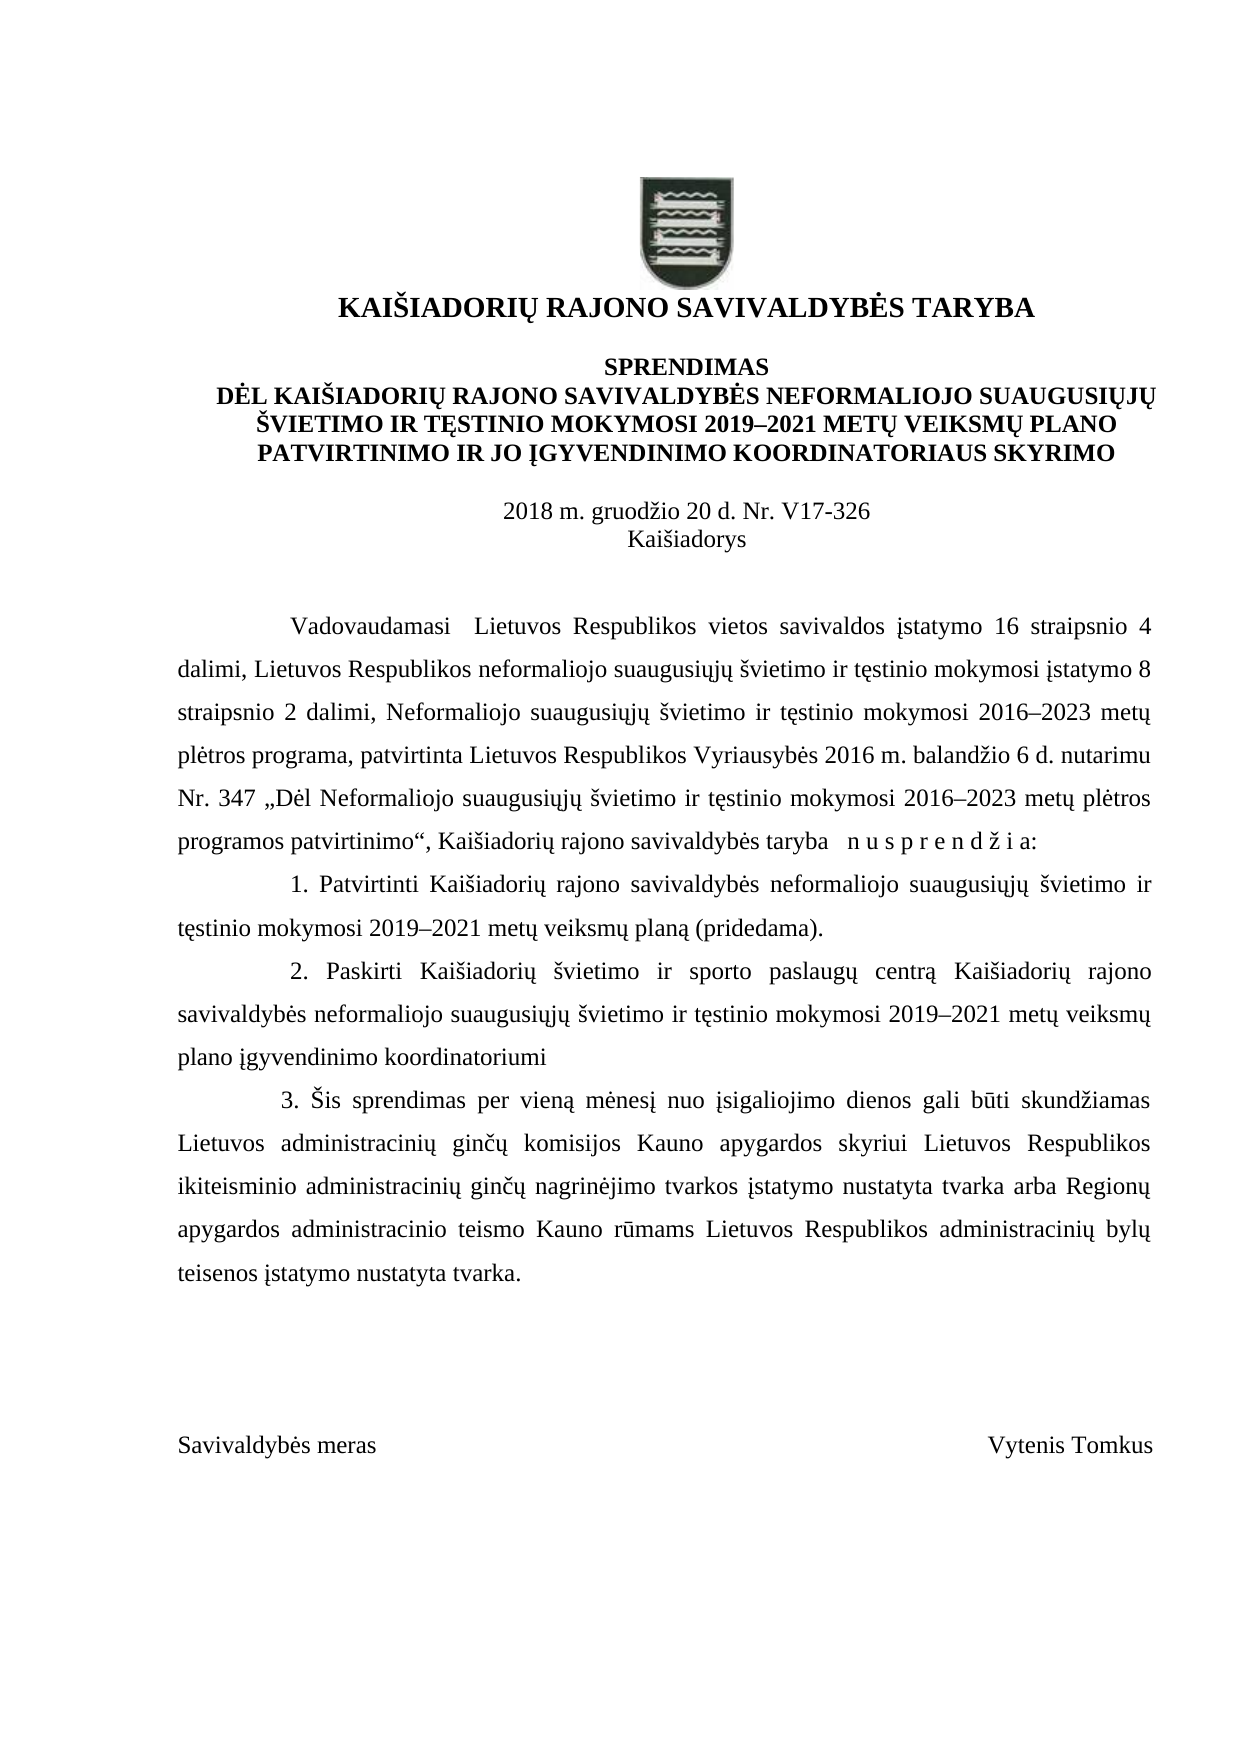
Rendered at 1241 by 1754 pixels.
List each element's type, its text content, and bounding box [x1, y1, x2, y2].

text KAIŠIADORIŲ RAJONO SAVIVALDYBĖS TARYBA [177, 290, 1196, 323]
text DĖL KAIŠIADORIŲ RAJONO SAVIVALDYBĖS NEFORMALIOJO SUAUGUSIŲJŲ ŠVIETIMO IR TĘSTINIO MOKYMOSI 2019–2021 METŲ VEIKSMŲ PLANO PATVIRTINIMO IR JO ĮGYVENDINIMO KOORDINATORIAUS SKYRIMO [177, 381, 1196, 467]
text 2018 m. gruodžio 20 d. Nr. V17-326 [177, 496, 1196, 524]
text 1. Patvirtinti Kaišiadorių rajono savivaldybės neformaliojo suaugusiųjų švietimo ir tęstinio mokymosi 2019–2021 metų veiksmų planą (pridedama). [177, 869, 1152, 941]
text SPRENDIMAS [177, 352, 1196, 381]
text Vadovaudamasi Lietuvos Respublikos vietos savivaldos įstatymo 16 straipsnio 4 dalimi, Lietuvos Respublikos neformaliojo suaugusiųjų švietimo ir tęstinio mokymosi įstatymo 8 straipsnio 2 dalimi, Neformaliojo suaugusiųjų švietimo ir tęstinio mokymosi 2016–2023 metų plėtros programa, patvirtinta Lietuvos Respublikos Vyriausybės 2016 m. balandžio 6 d. nutarimu Nr. 347 „Dėl Neformaliojo suaugusiųjų švietimo ir tęstinio mokymosi 2016–2023 metų plėtros programos patvirtinimo“, Kaišiadorių rajono savivaldybės taryba n u s p r e n d ž i a: [177, 611, 1152, 855]
text 3. Šis sprendimas per vieną mėnesį nuo įsigaliojimo dienos gali būti skundžiamas Lietuvos administracinių ginčų komisijos Kauno apygardos skyriui Lietuvos Respublikos ikiteisminio administracinių ginčų nagrinėjimo tvarkos įstatymo nustatyta tvarka arba Regionų apygardos administracinio teismo Kauno rūmams Lietuvos Respublikos administracinių bylų teisenos įstatymo nustatyta tvarka. [177, 1085, 1152, 1286]
text 2. Paskirti Kaišiadorių švietimo ir sporto paslaugų centrą Kaišiadorių rajono savivaldybės neformaliojo suaugusiųjų švietimo ir tęstinio mokymosi 2019–2021 metų veiksmų plano įgyvendinimo koordinatoriumi [177, 956, 1152, 1071]
text Savivaldybės meras Vytenis Tomkus [177, 1430, 1181, 1459]
text Kaišiadorys [177, 524, 1196, 553]
